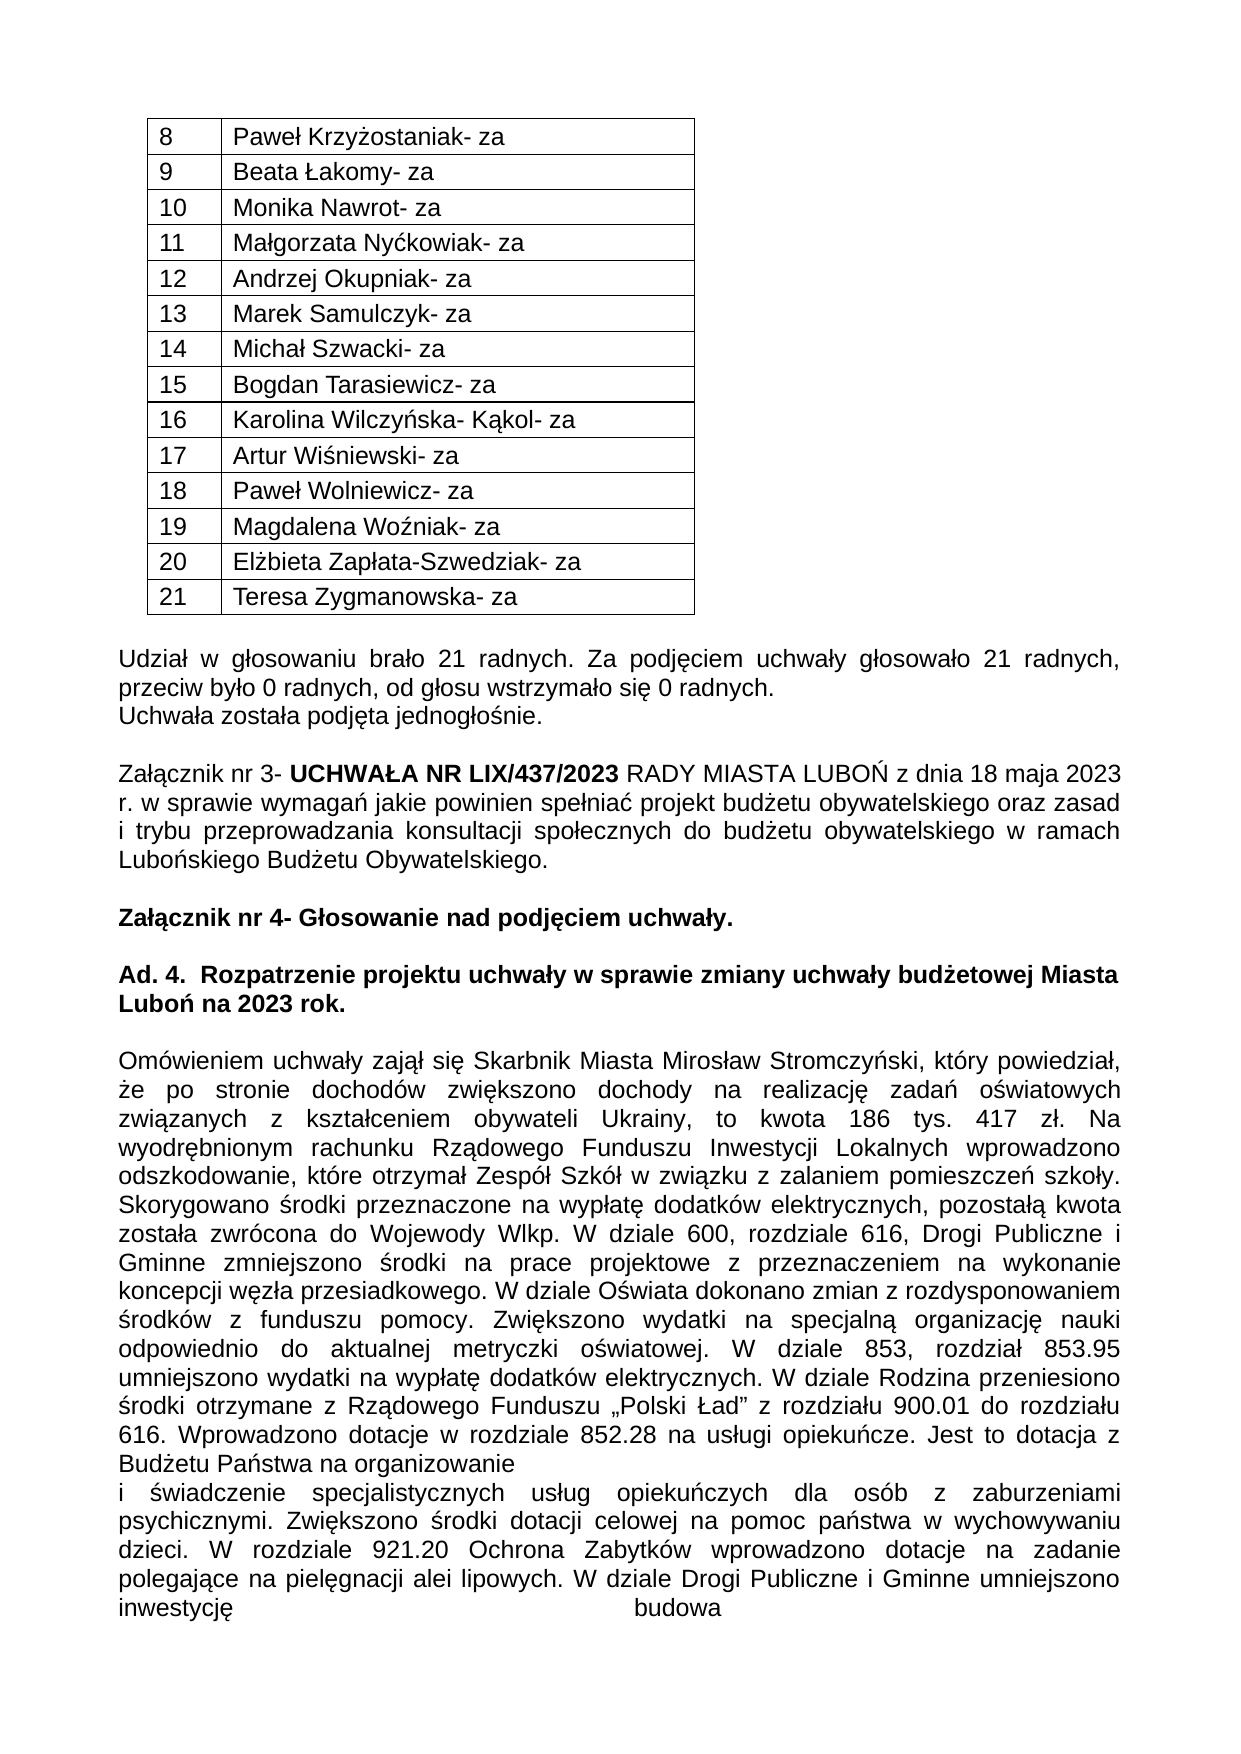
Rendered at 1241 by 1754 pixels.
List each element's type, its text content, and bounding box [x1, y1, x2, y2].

table_cell 15 [148, 367, 221, 401]
table_cell Karolina Wilczyńska- Kąkol- za [222, 403, 694, 437]
table_cell Monika Nawrot- za [222, 190, 694, 224]
table_cell 14 [148, 332, 221, 366]
table_cell 8 [148, 119, 221, 153]
table_cell Bogdan Tarasiewicz- za [222, 367, 694, 401]
table_cell Marek Samulczyk- za [222, 296, 694, 331]
text Omówieniem uchwały zajął się Skarbnik Miasta Mirosław Stromczyński, który powiedział, że po stronie dochodów zwiększono dochody na realizację zadań oświatowych związanych z kształceniem obywateli Ukrainy, to kwota 186 tys. 417 zł. Na wyodrębnionym rachunku Rządowego Funduszu Inwestycji Lokalnych wprowadzono odszkodowanie, które otrzymał Zespół Szkół w związku z zalaniem pomieszczeń szkoły. Skorygowano środki przeznaczone na wypłatę dodatków elektrycznych, pozostałą kwota została zwrócona do Wojewody Wlkp. W dziale 600, rozdziale 616, Drogi Publiczne i Gminne zmniejszono środki na prace projektowe z przeznaczeniem na wykonanie koncepcji węzła przesiadkowego. W dziale Oświata dokonano zmian z rozdysponowaniem środków z funduszu pomocy. Zwiększono wydatki na specjalną organizację nauki odpowiednio do aktualnej metryczki oświatowej. W dziale 853, rozdział 853.95 umniejszono wydatki na wypłatę dodatków elektrycznych. W dziale Rodzina przeniesiono środki otrzymane z Rządowego Funduszu „Polski Ład” z rozdziału 900.01 do rozdziału 616. Wprowadzono dotacje w rozdziale 852.28 na usługi opiekuńcze. Jest to dotacja z Budżetu Państwa na organizowanie [118, 1046, 1122, 1477]
table_cell 13 [148, 296, 221, 331]
table_cell 11 [148, 225, 221, 260]
text Udział w głosowaniu brało 21 radnych. Za podjęciem uchwały głosowało 21 radnych, przeciw było 0 radnych, od głosu wstrzymało się 0 radnych. [118, 644, 1122, 701]
table_cell 19 [148, 509, 221, 543]
text i świadczenie specjalistycznych usług opiekuńczych dla osób z zaburzeniami psychicznymi. Zwiększono środki dotacji celowej na pomoc państwa w wychowywaniu dzieci. W rozdziale 921.20 Ochrona Zabytków wprowadzono dotacje na zadanie polegające na pielęgnacji alei lipowych. W dziale Drogi Publiczne i Gminne umniejszono inwestycję budowa [118, 1477, 1122, 1621]
text Ad. 4. Rozpatrzenie projektu uchwały w sprawie zmiany uchwały budżetowej Miasta Luboń na 2023 rok. [118, 960, 1122, 1017]
table_cell Elżbieta Zapłata-Szwedziak- za [222, 544, 694, 578]
table_cell Paweł Krzyżostaniak- za [222, 119, 694, 153]
table_cell 9 [148, 155, 221, 189]
table_cell Michał Szwacki- za [222, 332, 694, 366]
table_cell Małgorzata Nyćkowiak- za [222, 225, 694, 260]
table_cell 12 [148, 261, 221, 295]
table_cell Artur Wiśniewski- za [222, 438, 694, 472]
list Załącznik nr 4- Głosowanie nad podjęciem uchwały. [118, 902, 1122, 931]
table_cell 21 [148, 580, 221, 614]
table_cell Teresa Zygmanowska- za [222, 580, 694, 614]
table_cell 17 [148, 438, 221, 472]
text Uchwała została podjęta jednogłośnie. [118, 701, 1122, 730]
table_cell 16 [148, 403, 221, 437]
table_cell 20 [148, 544, 221, 578]
table_cell Magdalena Woźniak- za [222, 509, 694, 543]
table_cell 10 [148, 190, 221, 224]
table_cell Paweł Wolniewicz- za [222, 473, 694, 508]
table_cell Beata Łakomy- za [222, 155, 694, 189]
text Załącznik nr 3- UCHWAŁA NR LIX/437/2023 Rady Miasta Luboń z dnia 18 maja 2023 r. w sprawie wymagań jakie powinien spełniać projekt budżetu obywatelskiego oraz zasad i trybu przeprowadzania konsultacji społecznych do budżetu obywatelskiego w ramach Lubońskiego Budżetu Obywatelskiego. [118, 759, 1122, 874]
table_cell Andrzej Okupniak- za [222, 261, 694, 295]
table_cell 18 [148, 473, 221, 508]
